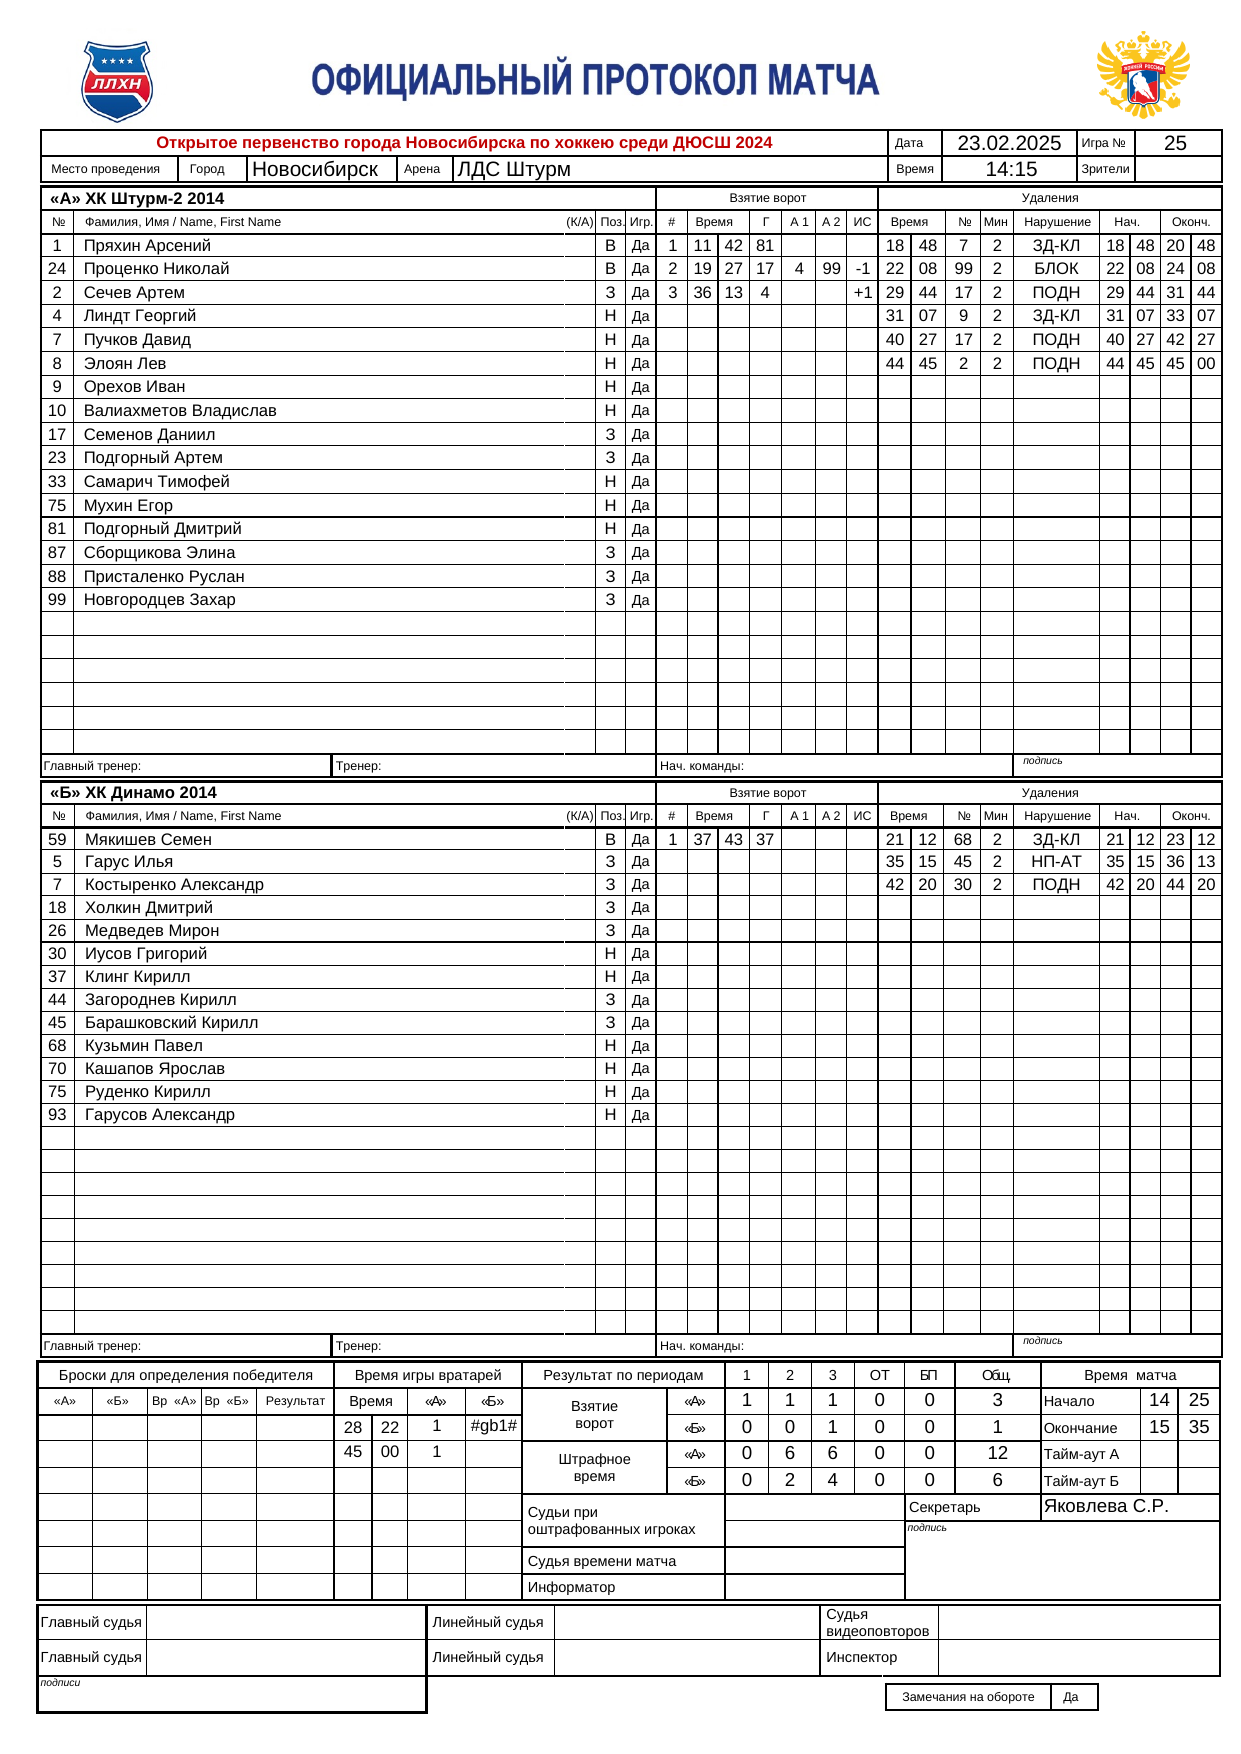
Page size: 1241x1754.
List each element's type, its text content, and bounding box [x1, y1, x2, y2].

table_cell [555, 1640, 819, 1675]
table_cell [1161, 1012, 1190, 1033]
table_cell [565, 989, 595, 1011]
table_cell Город [179, 157, 246, 181]
table_cell 6 [956, 1468, 1040, 1493]
table_cell 44 [912, 281, 945, 303]
table_cell Тайм-аут А [1042, 1441, 1140, 1467]
table_cell [1161, 588, 1190, 611]
table_cell [1100, 1035, 1129, 1057]
table_cell 45 [335, 1441, 371, 1467]
table_cell [847, 1127, 877, 1149]
table_cell 20 [912, 874, 943, 895]
table_cell Да [626, 1081, 655, 1103]
table_cell 0 [905, 1442, 954, 1467]
table_cell [657, 1242, 687, 1264]
table_cell [373, 1494, 407, 1520]
table_cell [912, 920, 943, 941]
table_cell [1100, 423, 1129, 445]
table_cell [466, 1547, 521, 1573]
table_cell 48 [1192, 235, 1221, 256]
table_cell Нач. команды: [657, 755, 1012, 776]
table_cell [626, 1196, 655, 1218]
table_cell [944, 1035, 980, 1057]
table_cell [74, 612, 564, 634]
table_cell [1100, 376, 1129, 398]
table_cell [202, 1521, 256, 1546]
table_cell 70 [42, 1058, 74, 1079]
table_cell [1192, 446, 1221, 469]
table_cell [719, 352, 749, 374]
table_cell [596, 1173, 625, 1195]
table_cell Н [596, 1058, 625, 1079]
table_cell [782, 1104, 815, 1126]
table_cell [75, 1196, 564, 1218]
table_cell [565, 257, 595, 280]
table_cell 37 [42, 966, 74, 987]
table_cell 15 [1131, 850, 1160, 872]
table_cell [657, 541, 687, 564]
table_cell [816, 989, 846, 1011]
table_cell [879, 920, 910, 941]
table_cell [912, 588, 945, 611]
table_cell 75 [42, 1081, 74, 1103]
table_cell [688, 1196, 717, 1218]
table_cell [1014, 636, 1099, 658]
table_header Взятие ворот [657, 783, 877, 803]
table_cell 44 [1192, 281, 1221, 303]
table_cell [981, 636, 1013, 658]
table_cell [816, 1311, 846, 1333]
table_cell Штрафное время [523, 1442, 666, 1493]
table_cell Результат [257, 1389, 333, 1413]
table_cell [657, 1219, 687, 1241]
table_cell [719, 1127, 749, 1149]
table_cell [1014, 470, 1099, 493]
table_cell [1014, 1012, 1099, 1033]
table_cell [565, 1058, 595, 1079]
table_cell [688, 707, 717, 729]
table_cell [1161, 730, 1190, 753]
table_cell 2 [981, 829, 1013, 849]
table_cell [1192, 588, 1221, 611]
table_cell [912, 636, 945, 658]
table_header БП [905, 1363, 954, 1387]
table_cell «Б» [93, 1389, 147, 1413]
table_cell [626, 1242, 655, 1264]
table_cell [688, 966, 717, 987]
table_cell № [944, 805, 980, 826]
table_cell [688, 470, 717, 493]
table_cell подпись [1014, 755, 1221, 776]
table_cell [981, 565, 1013, 587]
table_cell [565, 829, 595, 849]
table_cell [657, 707, 687, 729]
table_cell [74, 707, 564, 729]
table_cell Тайм-аут Б [1042, 1468, 1140, 1493]
table_cell [1192, 1173, 1221, 1195]
table_cell [847, 874, 877, 895]
table_cell [565, 446, 595, 469]
table_cell [719, 446, 749, 469]
table_cell [1131, 636, 1160, 658]
table_header Броски для определения победителя [39, 1363, 333, 1387]
table_cell [657, 636, 687, 658]
table_cell [719, 943, 749, 964]
table_cell [847, 235, 877, 256]
table_cell [565, 305, 595, 327]
table_cell З [596, 423, 625, 445]
table_cell 0 [726, 1442, 768, 1467]
table_cell З [596, 565, 625, 587]
table_cell [726, 1548, 904, 1573]
table_cell [1161, 989, 1190, 1011]
table_cell [688, 1058, 717, 1079]
table_cell 33 [1161, 305, 1190, 327]
table_cell [912, 1150, 943, 1172]
table_cell [782, 235, 815, 256]
table_cell Да [626, 352, 655, 374]
table_cell 45 [912, 352, 945, 374]
table_cell [1161, 896, 1190, 918]
table_cell [408, 1494, 465, 1520]
table_cell 21 [1100, 829, 1129, 849]
table_cell Да [626, 588, 655, 611]
table_cell В [596, 235, 625, 256]
table_cell 35 [1100, 850, 1129, 872]
table_cell [1100, 1242, 1129, 1264]
table_cell [688, 1288, 717, 1310]
table_cell Нарушение [1014, 211, 1099, 233]
table_cell [1192, 730, 1221, 753]
table_cell [750, 1150, 781, 1172]
table_cell [944, 1265, 980, 1287]
table_cell [944, 1311, 980, 1333]
table_cell [565, 659, 595, 682]
table_cell [939, 1606, 1219, 1639]
table_cell 36 [1161, 850, 1190, 872]
table_cell [1100, 707, 1129, 729]
table_cell [1192, 494, 1221, 516]
table_cell [42, 659, 73, 682]
table_cell 27 [719, 257, 749, 280]
table_cell 08 [1192, 257, 1221, 280]
table_cell [816, 707, 846, 729]
table_cell 24 [42, 257, 73, 280]
table_cell «Б » [466, 1389, 521, 1413]
table_cell [912, 470, 945, 493]
table_cell [847, 966, 877, 987]
table_cell [946, 707, 980, 729]
table_cell 42 [879, 874, 910, 895]
table_cell [42, 636, 73, 658]
table_cell [750, 1081, 781, 1103]
table_cell [946, 494, 980, 516]
table_cell [688, 305, 717, 327]
table_cell 27 [1192, 328, 1221, 351]
table_cell [1131, 494, 1160, 516]
table_cell [565, 1288, 595, 1310]
table_cell [944, 1219, 980, 1241]
table_cell [816, 1242, 846, 1264]
table_cell подписи [39, 1677, 425, 1711]
table_cell Семенов Даниил [74, 423, 564, 445]
table_cell 1 [408, 1416, 465, 1440]
table_cell #gb1# [466, 1416, 521, 1440]
table_cell [981, 659, 1013, 682]
table_cell Оконч. [1161, 211, 1221, 233]
table_cell Пряхин Арсений [74, 235, 564, 256]
table_cell [782, 707, 815, 729]
table_cell [148, 1521, 201, 1546]
table_cell Иусов Григорий [75, 943, 564, 964]
table_cell [335, 1494, 371, 1520]
table_cell 22 [1100, 257, 1129, 280]
table_header 23.02.2025 [943, 131, 1076, 155]
table_cell [75, 1288, 564, 1310]
table_cell [750, 966, 781, 987]
table_cell [782, 376, 815, 398]
table_cell [782, 896, 815, 918]
table_cell [816, 518, 846, 540]
table_cell 48 [1131, 235, 1160, 256]
table_cell [750, 1242, 781, 1264]
table_cell [565, 235, 595, 256]
table_cell [148, 1494, 201, 1520]
table_cell 26 [42, 920, 74, 941]
table_cell [1131, 1173, 1160, 1195]
table_cell [1100, 1081, 1129, 1103]
table_cell [1161, 1311, 1190, 1333]
table_cell 00 [373, 1441, 407, 1467]
table_cell 18 [42, 896, 74, 918]
table_cell 1 [657, 235, 687, 256]
table_cell ПОДН [1014, 281, 1099, 303]
table_cell [1100, 1012, 1129, 1033]
table_cell [944, 1288, 980, 1310]
table_cell Руденко Кирилл [75, 1081, 564, 1103]
table_cell 17 [42, 423, 73, 445]
table_cell [782, 1150, 815, 1172]
table_cell 2 [981, 874, 1013, 895]
table_cell [1161, 707, 1190, 729]
table_cell [1100, 1311, 1129, 1333]
table_cell [626, 730, 655, 753]
table_cell [1100, 683, 1129, 706]
table_cell 17 [946, 281, 980, 303]
table_cell [847, 683, 877, 706]
table_header Да [1052, 1685, 1097, 1709]
table_cell [93, 1547, 147, 1573]
table_cell [782, 966, 815, 987]
table_cell [912, 659, 945, 682]
table_cell [944, 1242, 980, 1264]
table_cell [42, 707, 73, 729]
table_cell 4 [812, 1468, 854, 1493]
table_cell [565, 966, 595, 987]
table_cell [42, 1311, 74, 1333]
table_cell [1100, 943, 1129, 964]
table_cell [657, 565, 687, 587]
table_cell Оконч. [1161, 805, 1221, 826]
table_cell 2 [981, 328, 1013, 351]
table_cell Судья времени матча [523, 1548, 724, 1573]
table_cell [719, 518, 749, 540]
table_cell [1100, 989, 1129, 1011]
table_cell [879, 989, 910, 1011]
table_cell Время [879, 805, 943, 826]
table_cell [719, 989, 749, 1011]
table_cell [981, 1219, 1013, 1241]
table_cell [39, 1574, 92, 1599]
table_cell 20 [1131, 874, 1160, 895]
table_cell 5 [42, 850, 74, 872]
table_cell [816, 328, 846, 351]
table_cell [944, 1196, 980, 1218]
table_cell [816, 494, 846, 516]
table_cell 2 [42, 281, 73, 303]
table_cell [1100, 588, 1129, 611]
table_cell [75, 1242, 564, 1264]
table_cell [626, 1150, 655, 1172]
table_cell [1100, 1196, 1129, 1218]
table_cell [1014, 730, 1099, 753]
table_cell [565, 1104, 595, 1126]
table_cell [946, 446, 980, 469]
table_cell 1 [956, 1415, 1040, 1440]
table_cell [847, 305, 877, 327]
table_cell [847, 1196, 877, 1218]
table_cell [750, 446, 781, 469]
table_cell Валиахметов Владислав [74, 399, 564, 422]
table_cell [879, 1081, 910, 1103]
table_cell 2 [981, 235, 1013, 256]
table_cell [1100, 1219, 1129, 1241]
table_cell [816, 423, 846, 445]
table_cell [373, 1521, 407, 1546]
table_cell [879, 470, 910, 493]
table_cell [1014, 446, 1099, 469]
table_cell Да [626, 920, 655, 941]
table_cell Присталенко Руслан [74, 565, 564, 587]
table_cell Н [596, 470, 625, 493]
table_cell [782, 1196, 815, 1218]
table_cell Да [626, 281, 655, 303]
table_cell [946, 541, 980, 564]
table_cell [847, 1081, 877, 1103]
table_cell [688, 730, 717, 753]
table_cell [912, 683, 945, 706]
table_cell А 1 [782, 211, 815, 233]
table_cell [816, 612, 846, 634]
table_cell [1100, 966, 1129, 987]
table_cell 27 [1131, 328, 1160, 351]
table_cell [42, 1127, 74, 1149]
table_cell БЛОК [1014, 257, 1099, 280]
table_cell [879, 1311, 910, 1333]
table_cell 14 [1141, 1389, 1177, 1413]
table_cell [816, 1081, 846, 1103]
table_cell Да [626, 850, 655, 872]
table_cell Начало [1042, 1389, 1140, 1413]
table_cell [202, 1547, 256, 1573]
table_cell [596, 707, 625, 729]
table_cell [1131, 1150, 1160, 1172]
table_cell [1014, 376, 1099, 398]
table_cell [750, 707, 781, 729]
table_cell [1179, 1441, 1219, 1467]
table_cell подпись [1014, 1335, 1221, 1356]
table_cell [816, 1150, 846, 1172]
table_cell [688, 352, 717, 374]
table_cell [944, 896, 980, 918]
table_cell [596, 730, 625, 753]
table_cell Мин [981, 211, 1013, 233]
table_cell [1192, 518, 1221, 540]
table_cell 12 [912, 829, 943, 849]
table_cell [1161, 1196, 1190, 1218]
table_cell 6 [812, 1442, 854, 1467]
table_cell [202, 1574, 256, 1599]
table_cell [688, 1265, 717, 1287]
table_cell [946, 683, 980, 706]
table_cell [981, 1242, 1013, 1264]
table_cell [726, 1495, 904, 1520]
table_cell [782, 518, 815, 540]
table_cell 44 [1100, 352, 1129, 374]
table_cell [688, 636, 717, 658]
table_cell [1192, 1219, 1221, 1241]
table_cell Загороднев Кирилл [75, 989, 564, 1011]
table_cell Н [596, 328, 625, 351]
table_cell [847, 470, 877, 493]
table_cell [1131, 423, 1160, 445]
table_cell З [596, 874, 625, 895]
table_cell 4 [42, 305, 73, 327]
table_cell [74, 683, 564, 706]
table_cell [981, 1035, 1013, 1057]
table_cell [147, 1606, 425, 1639]
table_cell [75, 1219, 564, 1241]
table_cell Время [889, 157, 941, 181]
table_header «А» ХК Штурм-2 2014 [42, 188, 655, 209]
table_cell [847, 352, 877, 374]
table_cell [1100, 446, 1129, 469]
table_cell Да [626, 829, 655, 849]
table_cell [688, 399, 717, 422]
table_cell [1131, 612, 1160, 634]
table_cell [946, 730, 980, 753]
table_cell [816, 588, 846, 611]
table_cell [1192, 1081, 1221, 1103]
table_cell Г [750, 211, 781, 233]
table_cell [1192, 1127, 1221, 1149]
table_cell Тренер: [333, 755, 655, 776]
table_cell 15 [912, 850, 943, 872]
table_cell [1161, 1104, 1190, 1126]
table_cell [1014, 423, 1099, 445]
table_cell Н [596, 1035, 625, 1057]
table_cell [816, 446, 846, 469]
table_cell [719, 376, 749, 398]
table_cell [1161, 636, 1190, 658]
table_cell [1014, 1150, 1099, 1172]
table_cell [688, 943, 717, 964]
table_cell [202, 1494, 256, 1520]
table_cell [719, 1265, 749, 1287]
table_cell [981, 1196, 1013, 1218]
table_cell [1161, 446, 1190, 469]
table_cell [1192, 1150, 1221, 1172]
table_cell [879, 659, 910, 682]
table_cell 43 [719, 829, 749, 849]
table_cell [1100, 920, 1129, 941]
table_cell [782, 636, 815, 658]
table_cell [565, 683, 595, 706]
table_cell [1100, 470, 1129, 493]
table_cell [981, 494, 1013, 516]
table_cell [750, 1127, 781, 1149]
table_cell [1131, 920, 1160, 941]
table_cell [1131, 989, 1160, 1011]
table_cell [565, 1173, 595, 1195]
table_cell [719, 1242, 749, 1264]
table_cell [1161, 494, 1190, 516]
table_header Игра № [1078, 131, 1134, 155]
table_cell [946, 565, 980, 587]
table_cell Линдт Георгий [74, 305, 564, 327]
table_cell [912, 1127, 943, 1149]
table_cell [565, 352, 595, 374]
table_cell [816, 352, 846, 374]
table_cell 27 [912, 328, 945, 351]
table_cell 07 [1131, 305, 1160, 327]
table_cell [847, 829, 877, 849]
table_cell [657, 352, 687, 374]
table_cell [879, 376, 910, 398]
table_cell [1131, 1265, 1160, 1287]
table_cell Да [626, 1035, 655, 1057]
table_cell [93, 1574, 147, 1599]
table_cell [719, 1196, 749, 1218]
table_cell Сборщикова Элина [74, 541, 564, 564]
table_cell [944, 1012, 980, 1033]
table_cell [1192, 565, 1221, 587]
table_cell 44 [1131, 281, 1160, 303]
table_cell [782, 470, 815, 493]
table_cell 1 [812, 1415, 854, 1440]
table_cell [657, 423, 687, 445]
table_cell (К/А) [565, 211, 595, 233]
table_cell [782, 659, 815, 682]
table_cell А 2 [816, 211, 846, 233]
table_cell [782, 1288, 815, 1310]
table_cell 6 [769, 1442, 811, 1467]
table_cell [912, 494, 945, 516]
table_cell [879, 446, 910, 469]
table_cell [912, 707, 945, 729]
table_cell 31 [1161, 281, 1190, 303]
table_cell [726, 1521, 904, 1546]
table_cell ПОДН [1014, 352, 1099, 374]
table_cell [1161, 518, 1190, 540]
table_cell +1 [847, 281, 877, 303]
table_cell [750, 541, 781, 564]
table_cell [912, 1104, 943, 1126]
table_header Открытое первенство города Новосибирска по хоккею среди ДЮСШ 2024 [42, 131, 887, 155]
table_cell 1 [408, 1441, 465, 1467]
table_cell ЛДС Штурм [454, 157, 887, 181]
table_cell [626, 1219, 655, 1241]
table_cell [946, 399, 980, 422]
table_cell [750, 1265, 781, 1287]
table_cell 9 [946, 305, 980, 327]
table_cell [847, 446, 877, 469]
table_cell [816, 943, 846, 964]
table_cell [782, 541, 815, 564]
table_cell [39, 1494, 92, 1520]
table_cell [719, 966, 749, 987]
table_cell 31 [879, 305, 910, 327]
table_cell 14:15 [943, 157, 1076, 181]
table_cell [1192, 376, 1221, 398]
table_cell № [42, 211, 73, 233]
table_cell [719, 1219, 749, 1241]
table_cell [688, 518, 717, 540]
table_cell [148, 1416, 201, 1440]
table_cell [1014, 1311, 1099, 1333]
table_cell Время [335, 1389, 407, 1413]
table_cell [626, 1127, 655, 1149]
table_cell [879, 1127, 910, 1149]
table_cell [688, 1150, 717, 1172]
table_cell [75, 1127, 564, 1149]
table_cell 81 [750, 235, 781, 256]
table_cell [1161, 612, 1190, 634]
table_cell [782, 328, 815, 351]
table_cell [719, 612, 749, 634]
table_cell [750, 588, 781, 611]
table_cell [335, 1547, 371, 1573]
table_cell [1131, 1311, 1160, 1333]
table_cell [816, 1058, 846, 1079]
table_cell [596, 1311, 625, 1333]
table_cell Тренер: [333, 1335, 655, 1356]
table_cell 3 [956, 1389, 1040, 1413]
table_cell 9 [42, 376, 73, 398]
table_cell [596, 683, 625, 706]
table_cell [1131, 565, 1160, 587]
table_cell 40 [879, 328, 910, 351]
table_cell [657, 1058, 687, 1079]
table_cell Время [688, 211, 749, 233]
table_cell [1161, 376, 1190, 398]
table_cell [750, 874, 781, 895]
table_cell [1161, 399, 1190, 422]
table_cell [750, 1196, 781, 1218]
table_cell Да [626, 518, 655, 540]
table_cell [750, 399, 781, 422]
table_cell ПОДН [1014, 328, 1099, 351]
table_cell [1131, 707, 1160, 729]
table_cell [816, 399, 846, 422]
table_cell [688, 1081, 717, 1103]
table_cell 22 [373, 1416, 407, 1440]
table_cell [335, 1521, 371, 1546]
table_cell [981, 1288, 1013, 1310]
table_cell [912, 423, 945, 445]
table_cell [912, 565, 945, 587]
table_cell Да [626, 328, 655, 351]
table_cell [1131, 1196, 1160, 1218]
table_cell «Б» [668, 1468, 724, 1493]
table_cell [42, 1242, 74, 1264]
table_cell [148, 1574, 201, 1599]
table_cell [202, 1416, 256, 1440]
table_cell [1014, 707, 1099, 729]
table_cell [912, 376, 945, 398]
table_cell [719, 730, 749, 753]
table_cell [719, 1104, 749, 1126]
table_cell [782, 730, 815, 753]
table_cell [946, 470, 980, 493]
table_cell [750, 565, 781, 587]
table_cell 4 [782, 257, 815, 280]
table_cell [202, 1468, 256, 1493]
table_cell [719, 896, 749, 918]
table_cell 81 [42, 518, 73, 540]
table_cell 23 [1161, 829, 1190, 849]
table_cell З [596, 1012, 625, 1033]
table_cell [750, 518, 781, 540]
table_cell 07 [1192, 305, 1221, 327]
table_cell [719, 423, 749, 445]
table_cell [816, 920, 846, 941]
table_cell [944, 1058, 980, 1079]
table_cell [816, 829, 846, 849]
table_cell [688, 328, 717, 351]
table_header Общ. [956, 1363, 1040, 1387]
table_cell [912, 1173, 943, 1195]
table_cell Яковлева С.Р. [1042, 1495, 1219, 1520]
table_cell [688, 1035, 717, 1057]
table_cell Да [626, 874, 655, 895]
table_cell [42, 683, 73, 706]
table_cell [912, 1012, 943, 1033]
table_cell [782, 829, 815, 849]
table_cell [981, 1311, 1013, 1333]
table_cell 2 [946, 352, 980, 374]
table_cell [626, 1311, 655, 1333]
table_cell 36 [688, 281, 717, 303]
table_cell [981, 707, 1013, 729]
table_cell [565, 707, 595, 729]
table_cell [912, 1196, 943, 1218]
table_cell [750, 470, 781, 493]
table_cell Нач. [1100, 805, 1160, 826]
table_cell [657, 1288, 687, 1310]
table_cell [981, 1150, 1013, 1172]
table_cell [688, 446, 717, 469]
table_cell [879, 1173, 910, 1195]
table_cell Да [626, 423, 655, 445]
table_cell 45 [42, 1012, 74, 1033]
table_cell Зрители [1078, 157, 1134, 181]
table_cell [944, 966, 980, 987]
table_cell [657, 1150, 687, 1172]
table_cell [912, 541, 945, 564]
table_cell А 1 [782, 805, 815, 826]
table_cell [75, 1265, 564, 1287]
table_cell [42, 1219, 74, 1241]
table_cell [147, 1640, 425, 1675]
table_cell [879, 1058, 910, 1079]
table_cell 1 [769, 1389, 811, 1413]
table_cell [1192, 1035, 1221, 1057]
table_cell [408, 1521, 465, 1546]
table_cell 13 [719, 281, 749, 303]
table_cell [879, 1035, 910, 1057]
table_cell [782, 588, 815, 611]
table_cell Игр. [626, 211, 655, 233]
table_cell 0 [769, 1415, 811, 1440]
table_cell [1161, 1058, 1190, 1079]
table_cell Да [626, 1104, 655, 1126]
table_cell [565, 565, 595, 587]
table_cell [816, 1288, 846, 1310]
table_cell Холкин Дмитрий [75, 896, 564, 918]
table_cell ЗД-КЛ [1014, 305, 1099, 327]
table_cell [1192, 470, 1221, 493]
table_cell [946, 588, 980, 611]
table_cell [981, 588, 1013, 611]
table_cell [847, 328, 877, 351]
table_cell [657, 376, 687, 398]
table_cell Н [596, 494, 625, 516]
table_cell [626, 1288, 655, 1310]
table_cell [657, 518, 687, 540]
table_cell [1100, 494, 1129, 516]
table_cell [39, 1547, 92, 1573]
table_cell [1100, 1288, 1129, 1310]
table_cell 12 [956, 1442, 1040, 1467]
table_cell Окончание [1042, 1415, 1140, 1440]
table_cell 15 [1141, 1415, 1177, 1440]
table_cell -1 [847, 257, 877, 280]
table_cell 30 [42, 943, 74, 964]
table_cell [782, 281, 815, 303]
table_cell [879, 683, 910, 706]
table_cell [944, 1127, 980, 1149]
table_cell [1131, 1104, 1160, 1126]
table_header 1 [726, 1363, 768, 1387]
table_cell [879, 896, 910, 918]
table_cell [946, 376, 980, 398]
table_header Результат по периодам [523, 1363, 724, 1387]
table_cell [1014, 1058, 1099, 1079]
table_cell [1014, 1196, 1099, 1218]
table_header Время игры вратарей [335, 1363, 521, 1387]
table_cell [1192, 1196, 1221, 1218]
table_cell [719, 541, 749, 564]
table_cell Мякишев Семен [75, 829, 564, 849]
table_cell [847, 707, 877, 729]
table_cell Главный судья [39, 1606, 146, 1639]
table_cell [782, 1242, 815, 1264]
table_cell [626, 612, 655, 634]
table_cell Нарушение [1014, 805, 1099, 826]
table_cell [257, 1494, 333, 1520]
table_cell 17 [750, 257, 781, 280]
table_cell [944, 943, 980, 964]
table_cell З [596, 281, 625, 303]
table_cell [944, 989, 980, 1011]
table_cell [1131, 1219, 1160, 1241]
table_cell [816, 1012, 846, 1033]
table_cell [42, 1196, 74, 1218]
table_cell Да [626, 966, 655, 987]
table_cell [847, 1058, 877, 1079]
table_cell 07 [912, 305, 945, 327]
table_cell 59 [42, 829, 74, 849]
table_cell [42, 1288, 74, 1310]
table_cell [750, 1012, 781, 1033]
table_cell 35 [879, 850, 910, 872]
table_cell [1131, 1058, 1160, 1079]
table_cell [912, 1288, 943, 1310]
table_cell [879, 518, 910, 540]
table_cell [750, 1104, 781, 1126]
table_cell [257, 1547, 333, 1573]
table_cell 00 [1192, 352, 1221, 374]
table_cell [1014, 1219, 1099, 1241]
table_cell [879, 730, 910, 753]
table_cell [1014, 659, 1099, 682]
table_header Удаления [879, 188, 1221, 209]
table_cell [466, 1468, 521, 1493]
table_cell Да [626, 541, 655, 564]
table_cell [782, 850, 815, 872]
table_cell [847, 896, 877, 918]
table_cell [657, 896, 687, 918]
table_cell 40 [1100, 328, 1129, 351]
table_cell 0 [905, 1468, 954, 1493]
table_cell [981, 1265, 1013, 1287]
table_cell [719, 588, 749, 611]
table_cell [42, 730, 73, 753]
table_cell [428, 1677, 882, 1711]
table_cell 0 [855, 1442, 904, 1467]
table_cell [565, 920, 595, 941]
table_cell [782, 494, 815, 516]
table_cell [912, 1081, 943, 1103]
table_header Дата [889, 131, 941, 155]
table_cell Подгорный Дмитрий [74, 518, 564, 540]
table_cell [847, 494, 877, 516]
table_cell [946, 612, 980, 634]
table_cell «Б» [668, 1415, 724, 1440]
table_cell [42, 612, 73, 634]
table_cell З [596, 920, 625, 941]
table_cell [565, 1311, 595, 1333]
table_cell [847, 1311, 877, 1333]
table_cell [944, 1104, 980, 1126]
table_cell [847, 1104, 877, 1126]
table_cell [1131, 896, 1160, 918]
table_cell [782, 305, 815, 327]
table_cell Да [626, 235, 655, 256]
table_cell [688, 874, 717, 895]
table_cell [565, 1150, 595, 1172]
table_cell [981, 541, 1013, 564]
table_cell [750, 943, 781, 964]
table_cell 1 [42, 235, 73, 256]
table_cell [981, 423, 1013, 445]
table_cell [847, 565, 877, 587]
table_cell [782, 1265, 815, 1287]
table_cell [981, 446, 1013, 469]
table_cell № [42, 805, 74, 826]
table_cell Сечев Артем [74, 281, 564, 303]
table_cell [93, 1521, 147, 1546]
table_cell Н [596, 376, 625, 398]
table_cell [719, 707, 749, 729]
table_cell Кашапов Ярослав [75, 1058, 564, 1079]
table_cell 37 [750, 829, 781, 849]
table_cell Новосибирск [248, 157, 396, 181]
table_cell З [596, 989, 625, 1011]
table_cell [1179, 1468, 1219, 1493]
table_cell Место проведения [42, 157, 177, 181]
table_cell ЗД-КЛ [1014, 235, 1099, 256]
table_cell [719, 328, 749, 351]
table_cell [719, 920, 749, 941]
table_cell Подгорный Артем [74, 446, 564, 469]
table_cell Вр «А» [148, 1389, 201, 1413]
table_cell [75, 1150, 564, 1172]
table_cell [1100, 541, 1129, 564]
table_cell 21 [879, 829, 910, 849]
table_cell [847, 423, 877, 445]
table_cell [816, 874, 846, 895]
table_cell [74, 730, 564, 753]
table_cell [565, 399, 595, 422]
table_cell [847, 399, 877, 422]
table_cell № [946, 211, 980, 233]
table_cell [688, 683, 717, 706]
table_cell [565, 470, 595, 493]
table_cell [1192, 423, 1221, 445]
table_cell [565, 1265, 595, 1287]
table_cell [1161, 1150, 1190, 1172]
table_cell [750, 920, 781, 941]
table_cell [1100, 399, 1129, 422]
table_cell [750, 659, 781, 682]
table_cell 2 [769, 1468, 811, 1493]
table_cell Н [596, 305, 625, 327]
table_cell 29 [879, 281, 910, 303]
table_cell [782, 565, 815, 587]
table_cell Н [596, 518, 625, 540]
table_cell [816, 281, 846, 303]
table_cell [1141, 1468, 1177, 1493]
table_cell [879, 707, 910, 729]
table_cell 11 [688, 235, 717, 256]
table_cell [879, 612, 910, 634]
table_cell [148, 1468, 201, 1493]
table_cell [1161, 1242, 1190, 1264]
table_cell 88 [42, 565, 73, 587]
table_cell [879, 966, 910, 987]
table_cell Гарусов Александр [75, 1104, 564, 1126]
table_cell [1014, 1265, 1099, 1287]
table_cell [912, 446, 945, 469]
table_cell [816, 730, 846, 753]
table_cell Да [626, 943, 655, 964]
table_header Взятие ворот [657, 188, 877, 209]
table_cell [688, 1242, 717, 1264]
table_cell [981, 683, 1013, 706]
table_cell [1014, 612, 1099, 634]
table_cell [1161, 920, 1190, 941]
table_cell Фамилия, Имя / Name, First Name [74, 211, 565, 233]
table_cell [1161, 541, 1190, 564]
table_cell [981, 989, 1013, 1011]
table_cell [657, 989, 687, 1011]
table_cell [1192, 966, 1221, 987]
table_cell 0 [855, 1415, 904, 1440]
table_cell [719, 874, 749, 895]
table_cell [1100, 896, 1129, 918]
table_cell [148, 1547, 201, 1573]
table_cell [981, 1012, 1013, 1033]
table_cell [565, 850, 595, 872]
table_cell [1014, 1242, 1099, 1264]
table_cell Да [626, 989, 655, 1011]
table_cell Поз. [596, 211, 625, 233]
table_cell [1161, 470, 1190, 493]
table_cell [1192, 1058, 1221, 1079]
table_cell [1161, 659, 1190, 682]
table_cell [657, 399, 687, 422]
table_cell [1100, 636, 1129, 658]
table_cell 3 [657, 281, 687, 303]
table_cell [688, 541, 717, 564]
table_cell [816, 1219, 846, 1241]
table_cell 2 [981, 281, 1013, 303]
table_cell [626, 636, 655, 658]
table_cell [1100, 565, 1129, 587]
table_cell [626, 683, 655, 706]
table_cell [750, 896, 781, 918]
table_cell 33 [42, 470, 73, 493]
table_cell [750, 1035, 781, 1057]
table_cell [1014, 989, 1099, 1011]
table_cell [1131, 1081, 1160, 1103]
table_cell [1192, 541, 1221, 564]
table_cell [688, 896, 717, 918]
table_cell [373, 1574, 407, 1599]
table_header 25 [1136, 131, 1221, 155]
table_header 2 [769, 1363, 811, 1387]
table_cell [657, 1173, 687, 1195]
table_cell [42, 1150, 74, 1172]
table_cell 45 [1131, 352, 1160, 374]
table_cell [1131, 683, 1160, 706]
table_cell [719, 470, 749, 493]
table_cell [847, 1242, 877, 1264]
table_cell Да [626, 257, 655, 280]
table_cell [981, 730, 1013, 753]
table_cell [816, 636, 846, 658]
table_cell [750, 1288, 781, 1310]
table_cell [335, 1574, 371, 1599]
table_cell [719, 305, 749, 327]
table_cell [1014, 565, 1099, 587]
table_cell [782, 1058, 815, 1079]
table_cell [944, 1173, 980, 1195]
table_cell Да [626, 399, 655, 422]
table_cell [981, 399, 1013, 422]
table_cell [657, 470, 687, 493]
table_cell [946, 423, 980, 445]
table_cell [1192, 989, 1221, 1011]
table_cell 8 [42, 352, 73, 374]
table_cell [939, 1640, 1219, 1675]
table_cell [1014, 1288, 1099, 1310]
table_cell [1192, 612, 1221, 634]
table_cell [816, 896, 846, 918]
table_cell [816, 966, 846, 987]
table_cell [847, 1265, 877, 1287]
table_cell [847, 612, 877, 634]
table_cell [912, 943, 943, 964]
table_cell [688, 1219, 717, 1241]
table_cell # [657, 211, 687, 233]
table_cell [879, 565, 910, 587]
table_cell 2 [981, 257, 1013, 280]
table_cell [883, 1677, 1220, 1681]
table_cell Гарус Илья [75, 850, 564, 872]
table_cell [726, 1575, 904, 1599]
table_cell Да [626, 1012, 655, 1033]
table_cell 0 [905, 1389, 954, 1413]
table_cell 2 [981, 850, 1013, 872]
table_cell 1 [726, 1389, 768, 1413]
table_cell 29 [1100, 281, 1129, 303]
table_cell Самарич Тимофей [74, 470, 564, 493]
table_cell [202, 1441, 256, 1467]
table_cell [688, 1127, 717, 1149]
table_cell Да [626, 446, 655, 469]
table_cell Да [626, 376, 655, 398]
table_cell [912, 1265, 943, 1287]
table_cell [981, 1104, 1013, 1126]
table_cell 13 [1192, 850, 1221, 872]
table_cell [981, 470, 1013, 493]
table_cell [93, 1494, 147, 1520]
table_cell [596, 1265, 625, 1287]
table_cell [688, 1311, 717, 1333]
table_cell [1014, 494, 1099, 516]
table_cell [1131, 446, 1160, 469]
table_cell [879, 1104, 910, 1126]
table_cell [847, 850, 877, 872]
table_cell [1192, 683, 1221, 706]
table_cell [912, 1219, 943, 1241]
table_cell [565, 494, 595, 516]
table_cell 30 [944, 874, 980, 895]
table_cell 0 [726, 1415, 768, 1440]
table_cell [657, 328, 687, 351]
table_cell Проценко Николай [74, 257, 564, 280]
table_cell 1 [812, 1389, 854, 1413]
table_cell [466, 1441, 521, 1467]
table_cell Н [596, 1104, 625, 1126]
table_cell 68 [944, 829, 980, 849]
table_cell Н [596, 943, 625, 964]
table_cell [946, 518, 980, 540]
table_cell [596, 1288, 625, 1310]
table_cell Да [626, 305, 655, 327]
table_cell Нач. [1100, 211, 1160, 233]
table_cell [1161, 943, 1190, 964]
table_cell [847, 989, 877, 1011]
table_cell [1192, 1288, 1221, 1310]
table_header ОТ [855, 1363, 904, 1387]
table_cell [596, 1219, 625, 1241]
table_cell [750, 1173, 781, 1195]
table_cell [750, 352, 781, 374]
table_cell Да [626, 1058, 655, 1079]
table_cell Клинг Кирилл [75, 966, 564, 987]
table_cell Судьи при оштрафованных игроках [523, 1495, 724, 1546]
table_cell В [596, 257, 625, 280]
table_cell [1131, 659, 1160, 682]
table_cell [719, 565, 749, 587]
table_cell [626, 1265, 655, 1287]
table_cell [657, 1081, 687, 1103]
table_cell [847, 1012, 877, 1033]
table_cell [1192, 1242, 1221, 1264]
table_cell [816, 659, 846, 682]
table_cell 08 [912, 257, 945, 280]
table_cell [1161, 683, 1190, 706]
table_cell [1014, 1127, 1099, 1149]
table_cell [782, 1012, 815, 1033]
table_cell Н [596, 399, 625, 422]
table_cell [782, 1081, 815, 1103]
table_cell [944, 920, 980, 941]
table_cell З [596, 541, 625, 564]
table_cell 35 [1179, 1415, 1219, 1440]
table_cell [847, 588, 877, 611]
table_cell 42 [1100, 874, 1129, 895]
table_cell 99 [42, 588, 73, 611]
table_cell ЗД-КЛ [1014, 829, 1099, 849]
table_cell 08 [1131, 257, 1160, 280]
table_cell [750, 1219, 781, 1241]
table_cell [565, 1242, 595, 1264]
table_cell [1131, 1035, 1160, 1057]
table_cell [657, 494, 687, 516]
table_cell [912, 1242, 943, 1264]
table_cell [719, 683, 749, 706]
table_cell [565, 943, 595, 964]
table_header «Б» ХК Динамо 2014 [42, 783, 655, 803]
table_cell [1131, 966, 1160, 987]
table_cell [750, 1311, 781, 1333]
table_cell А 2 [816, 805, 846, 826]
table_cell [1131, 376, 1160, 398]
table_cell [626, 659, 655, 682]
table_cell [1131, 1012, 1160, 1033]
table_cell Да [626, 896, 655, 918]
table_cell [657, 730, 687, 753]
table_cell [596, 612, 625, 634]
table_cell 4 [750, 281, 781, 303]
table_cell 0 [726, 1468, 768, 1493]
table_cell Мухин Егор [74, 494, 564, 516]
table_cell [1014, 541, 1099, 564]
table_cell [816, 470, 846, 493]
table_cell [565, 874, 595, 895]
table_cell Элоян Лев [74, 352, 564, 374]
table_cell [782, 1127, 815, 1149]
table_cell [74, 636, 564, 658]
table_cell Барашковский Кирилл [75, 1012, 564, 1033]
table_cell [1014, 943, 1099, 964]
table_cell [75, 1173, 564, 1195]
table_cell [1131, 541, 1160, 564]
table_cell Главный тренер: [42, 1335, 330, 1356]
table_cell 42 [1161, 328, 1190, 351]
table_cell [750, 989, 781, 1011]
table_cell [719, 1288, 749, 1310]
table_cell [782, 874, 815, 895]
table_cell [719, 1058, 749, 1079]
table_cell [1100, 612, 1129, 634]
table_cell [1131, 1288, 1160, 1310]
table_cell [565, 612, 595, 634]
table_cell [912, 612, 945, 634]
table_cell [657, 588, 687, 611]
table_cell [657, 1035, 687, 1057]
table_cell [879, 1012, 910, 1033]
table_cell 18 [879, 235, 910, 256]
table_cell [1100, 1150, 1129, 1172]
table_cell [847, 518, 877, 540]
table_cell Арена [398, 157, 452, 181]
table_cell З [596, 588, 625, 611]
table_cell 93 [42, 1104, 74, 1126]
table_cell [1192, 1311, 1221, 1333]
table_cell [1192, 707, 1221, 729]
table_cell 17 [946, 328, 980, 351]
table_cell Инспектор [821, 1640, 938, 1675]
table_cell [944, 1081, 980, 1103]
table_cell [847, 376, 877, 398]
table_cell [912, 1035, 943, 1057]
table_cell [879, 636, 910, 658]
table_cell [657, 850, 687, 872]
table_cell [565, 518, 595, 540]
table_cell Г [750, 805, 781, 826]
table_cell [879, 1219, 910, 1241]
table_cell [750, 730, 781, 753]
table_cell 75 [42, 494, 73, 516]
table_cell Линейный судья [428, 1606, 554, 1639]
table_cell [565, 423, 595, 445]
table_cell [879, 1150, 910, 1172]
table_cell [981, 518, 1013, 540]
picture [5, 28, 1197, 129]
table_cell [1100, 659, 1129, 682]
table_cell [1100, 1058, 1129, 1079]
table_cell Н [596, 352, 625, 374]
table_cell [981, 376, 1013, 398]
table_cell [688, 588, 717, 611]
table_cell [1100, 1127, 1129, 1149]
table_cell [688, 1012, 717, 1033]
table_cell Игр. [626, 805, 655, 826]
table_cell «А» [668, 1442, 724, 1467]
table_cell [912, 896, 943, 918]
table_cell [1192, 896, 1221, 918]
table_cell [565, 1196, 595, 1218]
table_cell 42 [719, 235, 749, 256]
table_cell 0 [855, 1468, 904, 1493]
table_cell [782, 399, 815, 422]
table_cell [39, 1521, 92, 1546]
table_cell [750, 850, 781, 872]
table_cell 23 [42, 446, 73, 469]
table_cell [847, 943, 877, 964]
table_cell 22 [879, 257, 910, 280]
table_cell [1014, 920, 1099, 941]
table_cell [1014, 399, 1099, 422]
table_cell [565, 1035, 595, 1057]
table_cell ИС [847, 805, 877, 826]
table_cell [782, 423, 815, 445]
table_cell [657, 874, 687, 895]
table_cell [257, 1441, 333, 1467]
table_cell [1192, 659, 1221, 682]
table_cell [782, 1219, 815, 1241]
table_cell [657, 1012, 687, 1033]
table_cell [42, 1173, 74, 1195]
table_cell [719, 1173, 749, 1195]
table_cell [93, 1468, 147, 1493]
table_cell [626, 1173, 655, 1195]
table_cell [847, 920, 877, 941]
table_cell [719, 399, 749, 422]
table_cell [1192, 399, 1221, 422]
table_cell Поз. [596, 805, 625, 826]
table_cell Взятие ворот [523, 1389, 666, 1440]
table_cell [719, 659, 749, 682]
table_cell [879, 1288, 910, 1310]
table_cell [596, 1127, 625, 1149]
table_cell [912, 518, 945, 540]
table_cell [688, 920, 717, 941]
table_cell [1161, 1127, 1190, 1149]
table_cell [816, 1127, 846, 1149]
table_cell [1014, 966, 1099, 987]
table_cell [847, 1150, 877, 1172]
table_cell «А» [408, 1389, 465, 1413]
table_cell [719, 850, 749, 872]
table_cell [1131, 399, 1160, 422]
table_cell [816, 541, 846, 564]
table_cell [408, 1547, 465, 1573]
table_cell [782, 1035, 815, 1057]
table_cell 45 [1161, 352, 1190, 374]
table_cell НП-АТ [1014, 850, 1099, 872]
table_cell [596, 1150, 625, 1172]
table_cell [1014, 1104, 1099, 1126]
table_cell Кузьмин Павел [75, 1035, 564, 1057]
table_cell [981, 943, 1013, 964]
table_cell 28 [335, 1416, 371, 1440]
table_cell Нач. команды: [657, 1335, 1012, 1356]
table_cell З [596, 850, 625, 872]
table_cell 0 [905, 1415, 954, 1440]
table_cell Н [596, 966, 625, 987]
table_cell [565, 1219, 595, 1241]
table_cell 1 [657, 829, 687, 849]
table_cell 12 [1192, 829, 1221, 849]
table_cell Время [879, 211, 945, 233]
table_cell [93, 1441, 147, 1467]
table_cell [847, 1219, 877, 1241]
table_cell 18 [1100, 235, 1129, 256]
table_cell [257, 1468, 333, 1493]
table_cell [466, 1494, 521, 1520]
table_cell [782, 1173, 815, 1195]
table_cell [565, 730, 595, 753]
table_cell [39, 1468, 92, 1493]
table_cell [782, 352, 815, 374]
table_cell Медведев Мирон [75, 920, 564, 941]
table_cell «А» [668, 1389, 724, 1413]
table_cell [688, 1173, 717, 1195]
table_cell [847, 636, 877, 658]
table_cell [1014, 1173, 1099, 1195]
table_cell [912, 989, 943, 1011]
table_cell 20 [1192, 874, 1221, 895]
table_cell [816, 235, 846, 256]
table_cell [750, 328, 781, 351]
table_cell подпись [906, 1522, 1219, 1599]
table_cell [565, 896, 595, 918]
table_cell [879, 1196, 910, 1218]
table_cell [1131, 518, 1160, 540]
table_cell В [596, 829, 625, 849]
table_cell [1161, 1035, 1190, 1057]
table_cell [93, 1416, 147, 1440]
table_cell [719, 636, 749, 658]
table_cell [688, 423, 717, 445]
table_cell Время [688, 805, 749, 826]
table_cell [782, 683, 815, 706]
table_cell [816, 1104, 846, 1126]
table_cell [1192, 1104, 1221, 1126]
table_cell [39, 1416, 92, 1440]
table_cell [1136, 157, 1221, 181]
table_cell [148, 1441, 201, 1467]
table_cell [555, 1606, 819, 1639]
table_cell 99 [816, 257, 846, 280]
table_cell [408, 1468, 465, 1493]
table_cell Мин [981, 805, 1013, 826]
table_cell [816, 305, 846, 327]
table_cell # [657, 805, 687, 826]
table_cell [657, 1265, 687, 1287]
table_cell (К/А) [565, 805, 595, 826]
table_cell [688, 850, 717, 872]
table_cell [1192, 920, 1221, 941]
table_cell [946, 636, 980, 658]
table_cell З [596, 446, 625, 469]
table_cell [1161, 1173, 1190, 1195]
table_cell Костыренко Александр [75, 874, 564, 895]
table_cell Фамилия, Имя / Name, First Name [75, 805, 565, 826]
table_cell [1131, 588, 1160, 611]
table_cell [42, 1265, 74, 1287]
table_cell [816, 565, 846, 587]
table_cell [879, 1265, 910, 1287]
table_cell 2 [657, 257, 687, 280]
table_cell [879, 588, 910, 611]
table_cell [981, 1173, 1013, 1195]
table_cell [981, 966, 1013, 987]
table_cell Да [626, 494, 655, 516]
table_cell [750, 494, 781, 516]
table_cell [1192, 636, 1221, 658]
table_cell [750, 683, 781, 706]
table_cell 0 [855, 1389, 904, 1413]
table_cell Да [626, 565, 655, 587]
table_cell [816, 850, 846, 872]
table_cell Пучков Давид [74, 328, 564, 351]
table_cell [688, 612, 717, 634]
table_cell [688, 494, 717, 516]
table_cell [847, 1288, 877, 1310]
table_cell [1100, 1265, 1129, 1287]
table_cell [847, 659, 877, 682]
table_cell [596, 1196, 625, 1218]
table_cell [688, 659, 717, 682]
table_cell [657, 943, 687, 964]
table_cell [1161, 1265, 1190, 1287]
table_cell [1014, 896, 1099, 918]
table_cell [782, 943, 815, 964]
table_cell [1161, 966, 1190, 987]
table_cell 45 [944, 850, 980, 872]
table_cell [750, 1058, 781, 1079]
table_cell [912, 399, 945, 422]
table_cell 68 [42, 1035, 74, 1057]
table_cell [1131, 1127, 1160, 1149]
table_cell 7 [42, 328, 73, 351]
table_cell [657, 305, 687, 327]
table_cell [257, 1416, 333, 1440]
table_cell [946, 659, 980, 682]
table_cell [596, 1242, 625, 1264]
table_cell [981, 612, 1013, 634]
table_cell Главный судья [39, 1640, 146, 1675]
table_cell [565, 1081, 595, 1103]
table_cell [657, 1127, 687, 1149]
table_cell 12 [1131, 829, 1160, 849]
table_cell [74, 659, 564, 682]
table_cell [879, 943, 910, 964]
table_cell [1161, 1081, 1190, 1103]
table_cell [565, 636, 595, 658]
table_cell [565, 1012, 595, 1033]
table_cell [1192, 1265, 1221, 1287]
table_cell [1014, 1081, 1099, 1103]
table_cell [657, 446, 687, 469]
table_cell [1131, 470, 1160, 493]
table_cell [565, 588, 595, 611]
table_cell [1014, 1035, 1099, 1057]
table_cell [688, 376, 717, 398]
table_cell [373, 1468, 407, 1493]
table_cell [657, 1196, 687, 1218]
table_cell [912, 966, 943, 987]
table_cell [782, 989, 815, 1011]
table_cell [688, 565, 717, 587]
table_cell [373, 1547, 407, 1573]
table_cell [944, 1150, 980, 1172]
table_cell [1161, 423, 1190, 445]
table_cell [750, 636, 781, 658]
table_cell [719, 1150, 749, 1172]
table_cell [688, 1104, 717, 1126]
table_cell [816, 1265, 846, 1287]
table_cell [466, 1574, 521, 1599]
table_cell [750, 305, 781, 327]
table_cell Н [596, 1081, 625, 1103]
table_cell [719, 1311, 749, 1333]
table_cell 25 [1179, 1389, 1219, 1413]
table_cell [1161, 565, 1190, 587]
table_cell [750, 612, 781, 634]
table_cell [626, 707, 655, 729]
table_cell [912, 730, 945, 753]
table_cell [879, 494, 910, 516]
table_cell [782, 920, 815, 941]
table_cell [1100, 1104, 1129, 1126]
table_header Время матча [1042, 1363, 1219, 1387]
table_cell Линейный судья [428, 1640, 554, 1675]
table_cell [981, 896, 1013, 918]
table_cell [1100, 730, 1129, 753]
table_cell [657, 612, 687, 634]
table_cell [565, 1127, 595, 1149]
table_cell 20 [1161, 235, 1190, 256]
table_cell 24 [1161, 257, 1190, 280]
table_cell [981, 1081, 1013, 1103]
table_cell [879, 423, 910, 445]
table_cell [565, 541, 595, 564]
table_cell 48 [912, 235, 945, 256]
table_cell [1131, 730, 1160, 753]
table_cell [657, 920, 687, 941]
table_cell [719, 494, 749, 516]
table_header 3 [812, 1363, 854, 1387]
table_cell [1014, 518, 1099, 540]
table_cell Да [626, 470, 655, 493]
table_cell «А» [39, 1389, 92, 1413]
table_cell [981, 1058, 1013, 1079]
table_cell [657, 1311, 687, 1333]
table_cell Орехов Иван [74, 376, 564, 398]
table_cell 44 [42, 989, 74, 1011]
table_cell [466, 1521, 521, 1546]
table_cell [847, 730, 877, 753]
table_cell [596, 659, 625, 682]
table_cell [408, 1574, 465, 1599]
table_cell [657, 659, 687, 682]
table_cell [257, 1521, 333, 1546]
table_cell [719, 1012, 749, 1033]
table_cell Информатор [523, 1575, 724, 1599]
table_cell [750, 423, 781, 445]
table_cell [75, 1311, 564, 1333]
table_cell [782, 612, 815, 634]
table_cell 2 [981, 305, 1013, 327]
table_cell 2 [981, 352, 1013, 374]
table_cell [1161, 1288, 1190, 1310]
table_cell 37 [688, 829, 717, 849]
table_cell [981, 1127, 1013, 1149]
table_cell [1131, 1242, 1160, 1264]
table_cell [39, 1441, 92, 1467]
table_cell [1141, 1441, 1177, 1467]
table_cell [816, 1196, 846, 1218]
table_cell 19 [688, 257, 717, 280]
table_cell [816, 376, 846, 398]
table_cell [782, 1311, 815, 1333]
table_cell [1192, 943, 1221, 964]
table_cell [847, 1035, 877, 1057]
table_cell [1014, 588, 1099, 611]
table_cell [657, 966, 687, 987]
table_cell [596, 636, 625, 658]
table_cell [657, 683, 687, 706]
table_cell [1100, 1173, 1129, 1195]
table_cell [816, 1035, 846, 1057]
table_cell ПОДН [1014, 874, 1099, 895]
table_cell Судья видеоповторов [821, 1606, 938, 1639]
table_cell З [596, 896, 625, 918]
table_cell [719, 1035, 749, 1057]
table_cell Вр «Б» [202, 1389, 256, 1413]
table_cell [981, 920, 1013, 941]
table_cell Новгородцев Захар [74, 588, 564, 611]
table_cell [1131, 943, 1160, 964]
table_cell [719, 1081, 749, 1103]
table_cell [879, 1242, 910, 1264]
table_cell 10 [42, 399, 73, 422]
table_cell 31 [1100, 305, 1129, 327]
table_cell [688, 989, 717, 1011]
table_cell [565, 328, 595, 351]
table_cell 7 [42, 874, 74, 895]
table_cell [816, 683, 846, 706]
table_cell 87 [42, 541, 73, 564]
table_cell [879, 541, 910, 564]
table_cell [782, 446, 815, 469]
table_cell 7 [946, 235, 980, 256]
table_cell 99 [946, 257, 980, 280]
table_cell [847, 541, 877, 564]
table_cell [657, 1104, 687, 1126]
table_cell [257, 1574, 333, 1599]
table_cell [565, 281, 595, 303]
table_cell Секретарь [906, 1495, 1040, 1520]
table_cell [1192, 1012, 1221, 1033]
table_cell [335, 1468, 371, 1493]
table_cell [816, 1173, 846, 1195]
table_cell [1161, 1219, 1190, 1241]
table_cell [912, 1311, 943, 1333]
table_cell [912, 1058, 943, 1079]
table_cell [879, 399, 910, 422]
table_cell ИС [847, 211, 877, 233]
table_cell [1099, 1682, 1220, 1711]
table_header Удаления [879, 783, 1221, 803]
table_cell [1100, 518, 1129, 540]
table_header Замечания на обороте [887, 1685, 1050, 1709]
table_cell 44 [879, 352, 910, 374]
table_cell Главный тренер: [42, 755, 330, 776]
table_cell 44 [1161, 874, 1190, 895]
table_cell [847, 1173, 877, 1195]
table_cell [750, 376, 781, 398]
table_cell [1014, 683, 1099, 706]
table_cell [565, 376, 595, 398]
